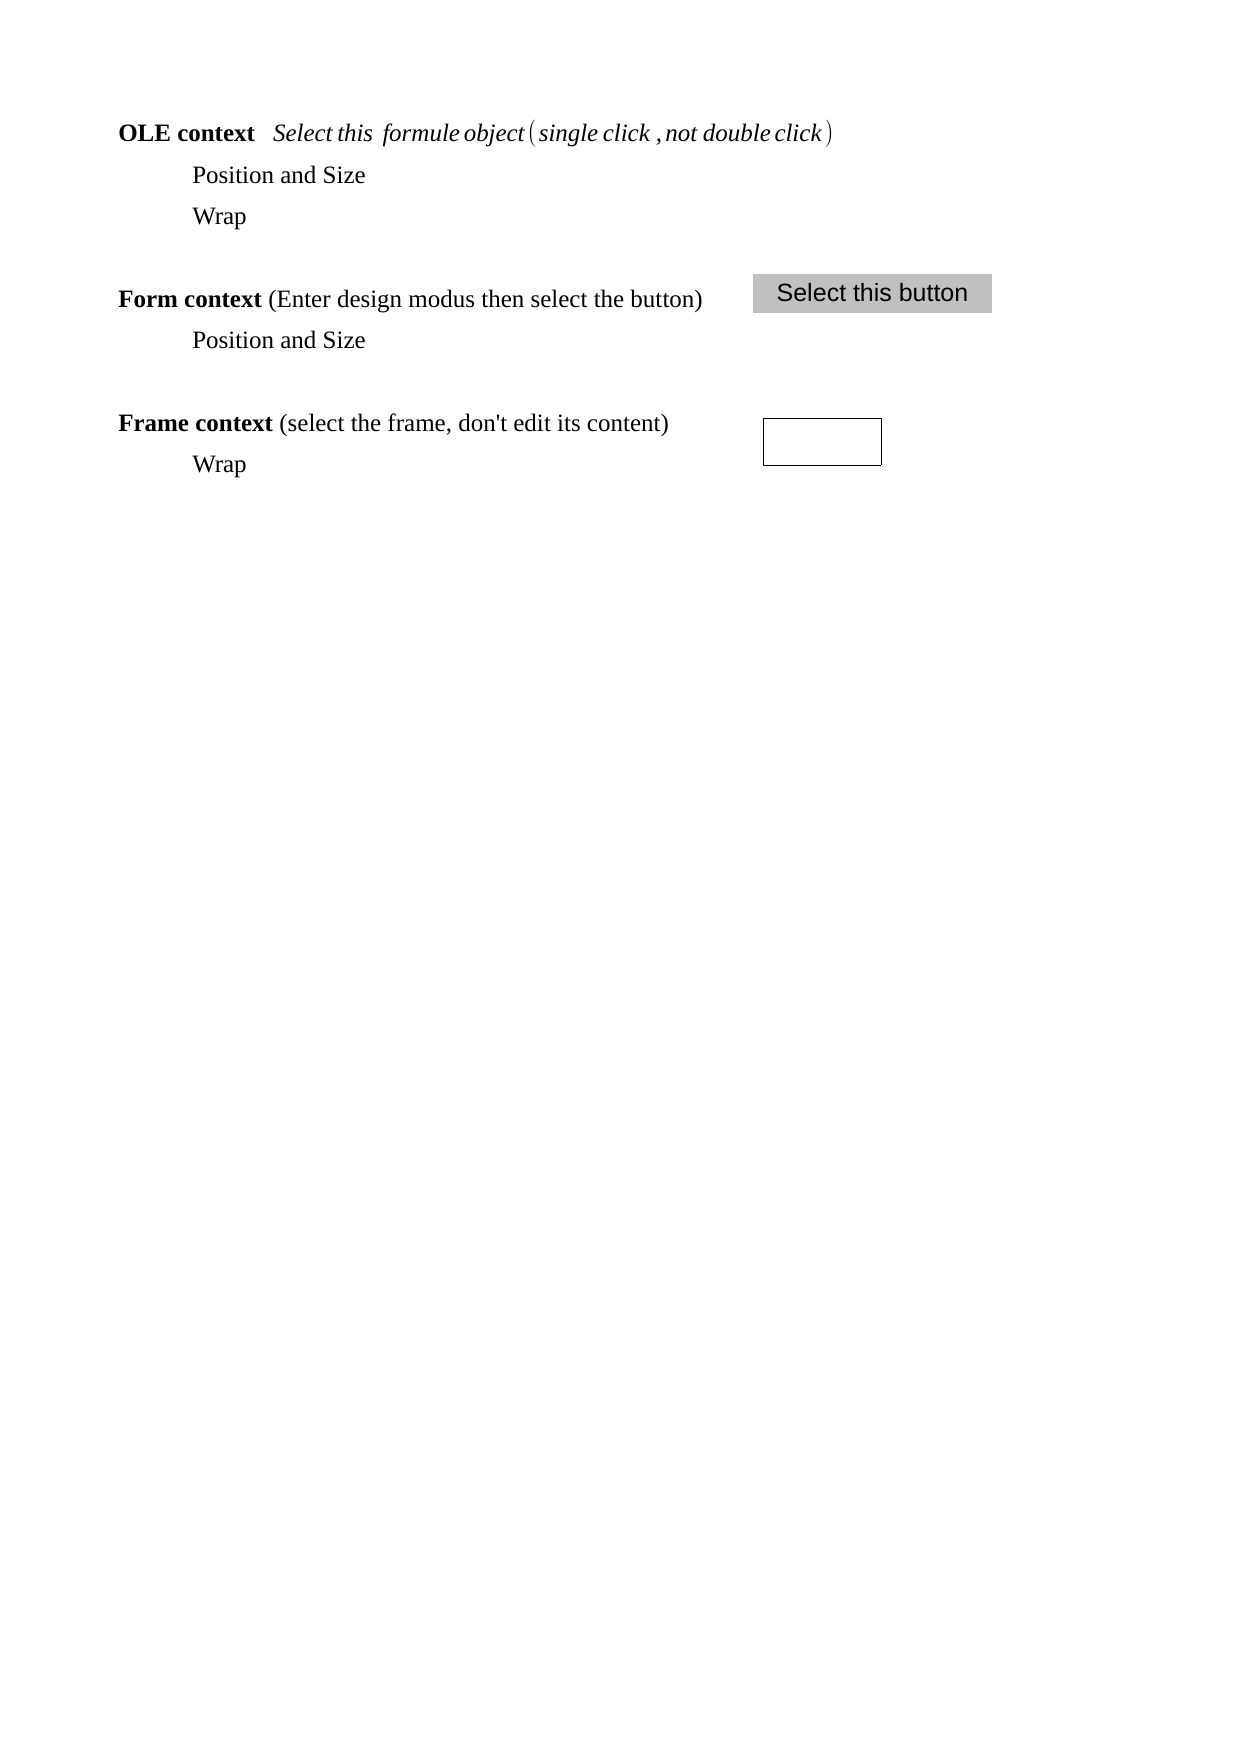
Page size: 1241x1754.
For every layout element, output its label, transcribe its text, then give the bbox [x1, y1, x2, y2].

text OLE context [118, 118, 1122, 148]
text [764, 419, 881, 465]
text Form context (Enter design modus then select the button) [118, 284, 753, 313]
text Wrap [118, 201, 1122, 230]
text [992, 284, 1122, 313]
text Frame context (select the frame, don't edit its content) [118, 408, 1122, 436]
text Position and Size [118, 325, 1122, 354]
text Wrap [118, 449, 1122, 478]
text Position and Size [118, 160, 1122, 189]
